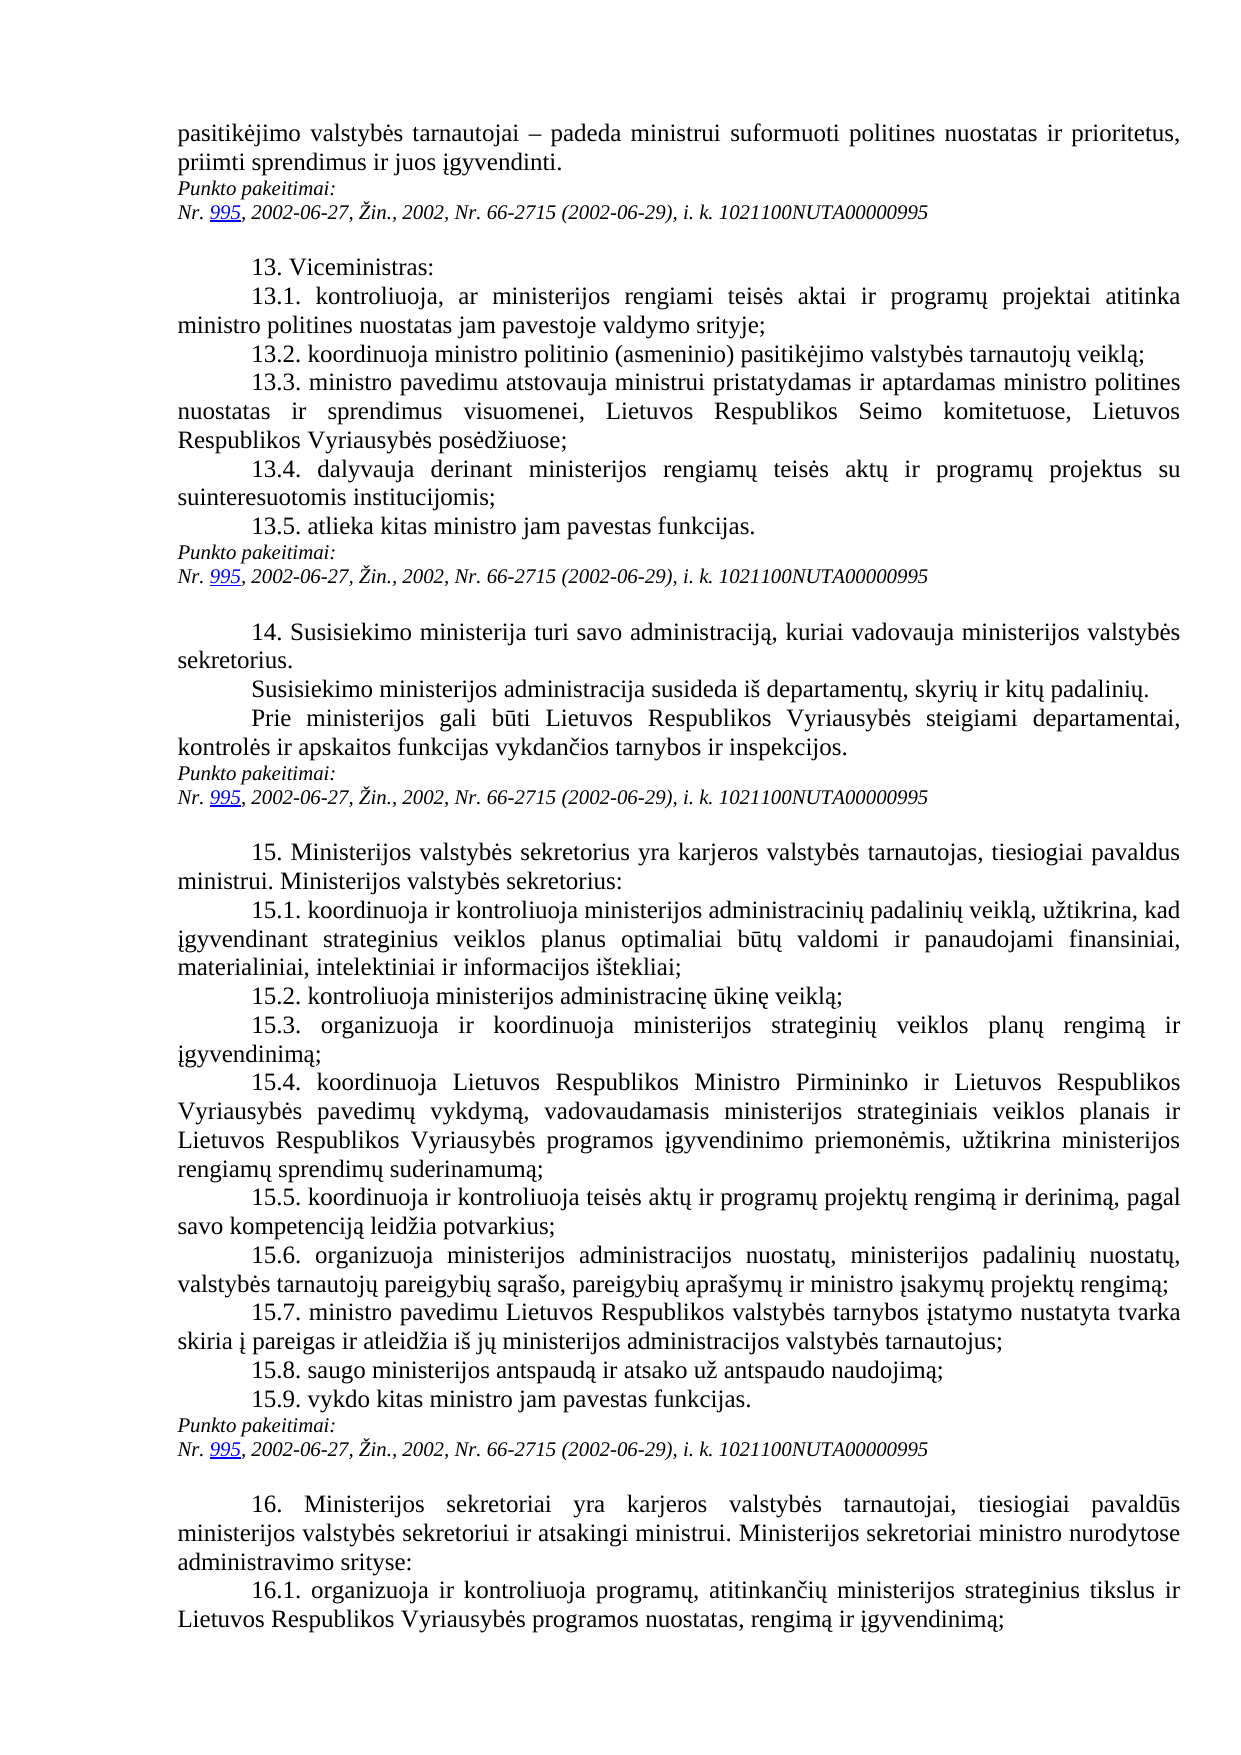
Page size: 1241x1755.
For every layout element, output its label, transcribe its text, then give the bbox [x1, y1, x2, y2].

text 16. Ministerijos sekretoriai yra karjeros valstybės tarnautojai, tiesiogiai pavaldūs ministerijos valstybės sekretoriui ir atsakingi ministrui. Ministerijos sekretoriai ministro nurodytose administravimo srityse: [177, 1489, 1181, 1576]
text Prie ministerijos gali būti Lietuvos Respublikos Vyriausybės steigiami departamentai, kontrolės ir apskaitos funkcijas vykdančios tarnybos ir inspekcijos. [177, 703, 1181, 761]
text Nr. 995, 2002-06-27, Žin., 2002, Nr. 66-2715 (2002-06-29), i. k. 1021100NUTA00000995 [177, 564, 1181, 588]
text 13.2. koordinuoja ministro politinio (asmeninio) pasitikėjimo valstybės tarnautojų veiklą; [177, 339, 1181, 367]
text 15.3. organizuoja ir koordinuoja ministerijos strateginių veiklos planų rengimą ir įgyvendinimą; [177, 1010, 1181, 1067]
text 13.5. atlieka kitas ministro jam pavestas funkcijas. [177, 511, 1181, 540]
text 14. Susisiekimo ministerija turi savo administraciją, kuriai vadovauja ministerijos valstybės sekretorius. [177, 617, 1181, 674]
text 13. Viceministras: [177, 252, 1181, 281]
text 15.2. kontroliuoja ministerijos administracinę ūkinę veiklą; [177, 981, 1181, 1010]
text Punkto pakeitimai: [177, 176, 1181, 200]
text 15.4. koordinuoja Lietuvos Respublikos Ministro Pirmininko ir Lietuvos Respublikos Vyriausybės pavedimų vykdymą, vadovaudamasis ministerijos strateginiais veiklos planais ir Lietuvos Respublikos Vyriausybės programos įgyvendinimo priemonėmis, užtikrina ministerijos rengiamų sprendimų suderinamumą; [177, 1067, 1181, 1182]
text 15.8. saugo ministerijos antspaudą ir atsako už antspaudo naudojimą; [177, 1355, 1181, 1384]
text pasitikėjimo valstybės tarnautojai – padeda ministrui suformuoti politines nuostatas ir prioritetus, priimti sprendimus ir juos įgyvendinti. [177, 118, 1181, 176]
text 16.1. organizuoja ir kontroliuoja programų, atitinkančių ministerijos strateginius tikslus ir Lietuvos Respublikos Vyriausybės programos nuostatas, rengimą ir įgyvendinimą; [177, 1576, 1181, 1633]
text 15. Ministerijos valstybės sekretorius yra karjeros valstybės tarnautojas, tiesiogiai pavaldus ministrui. Ministerijos valstybės sekretorius: [177, 837, 1181, 895]
text Nr. 995, 2002-06-27, Žin., 2002, Nr. 66-2715 (2002-06-29), i. k. 1021100NUTA00000995 [177, 1437, 1181, 1461]
text Susisiekimo ministerijos administracija susideda iš departamentų, skyrių ir kitų padalinių. [177, 674, 1181, 703]
text 15.1. koordinuoja ir kontroliuoja ministerijos administracinių padalinių veiklą, užtikrina, kad įgyvendinant strateginius veiklos planus optimaliai būtų valdomi ir panaudojami finansiniai, materialiniai, intelektiniai ir informacijos ištekliai; [177, 895, 1181, 981]
text Punkto pakeitimai: [177, 761, 1181, 785]
text 15.7. ministro pavedimu Lietuvos Respublikos valstybės tarnybos įstatymo nustatyta tvarka skiria į pareigas ir atleidžia iš jų ministerijos administracijos valstybės tarnautojus; [177, 1297, 1181, 1355]
text 13.3. ministro pavedimu atstovauja ministrui pristatydamas ir aptardamas ministro politines nuostatas ir sprendimus visuomenei, Lietuvos Respublikos Seimo komitetuose, Lietuvos Respublikos Vyriausybės posėdžiuose; [177, 367, 1181, 454]
text Nr. 995, 2002-06-27, Žin., 2002, Nr. 66-2715 (2002-06-29), i. k. 1021100NUTA00000995 [177, 785, 1181, 809]
text Punkto pakeitimai: [177, 540, 1181, 564]
text Nr. 995, 2002-06-27, Žin., 2002, Nr. 66-2715 (2002-06-29), i. k. 1021100NUTA00000995 [177, 200, 1181, 224]
text 13.1. kontroliuoja, ar ministerijos rengiami teisės aktai ir programų projektai atitinka ministro politines nuostatas jam pavestoje valdymo srityje; [177, 281, 1181, 339]
text 13.4. dalyvauja derinant ministerijos rengiamų teisės aktų ir programų projektus su suinteresuotomis institucijomis; [177, 454, 1181, 511]
text 15.6. organizuoja ministerijos administracijos nuostatų, ministerijos padalinių nuostatų, valstybės tarnautojų pareigybių sąrašo, pareigybių aprašymų ir ministro įsakymų projektų rengimą; [177, 1240, 1181, 1297]
text 15.9. vykdo kitas ministro jam pavestas funkcijas. [177, 1384, 1181, 1412]
text Punkto pakeitimai: [177, 1412, 1181, 1437]
text 15.5. koordinuoja ir kontroliuoja teisės aktų ir programų projektų rengimą ir derinimą, pagal savo kompetenciją leidžia potvarkius; [177, 1182, 1181, 1240]
